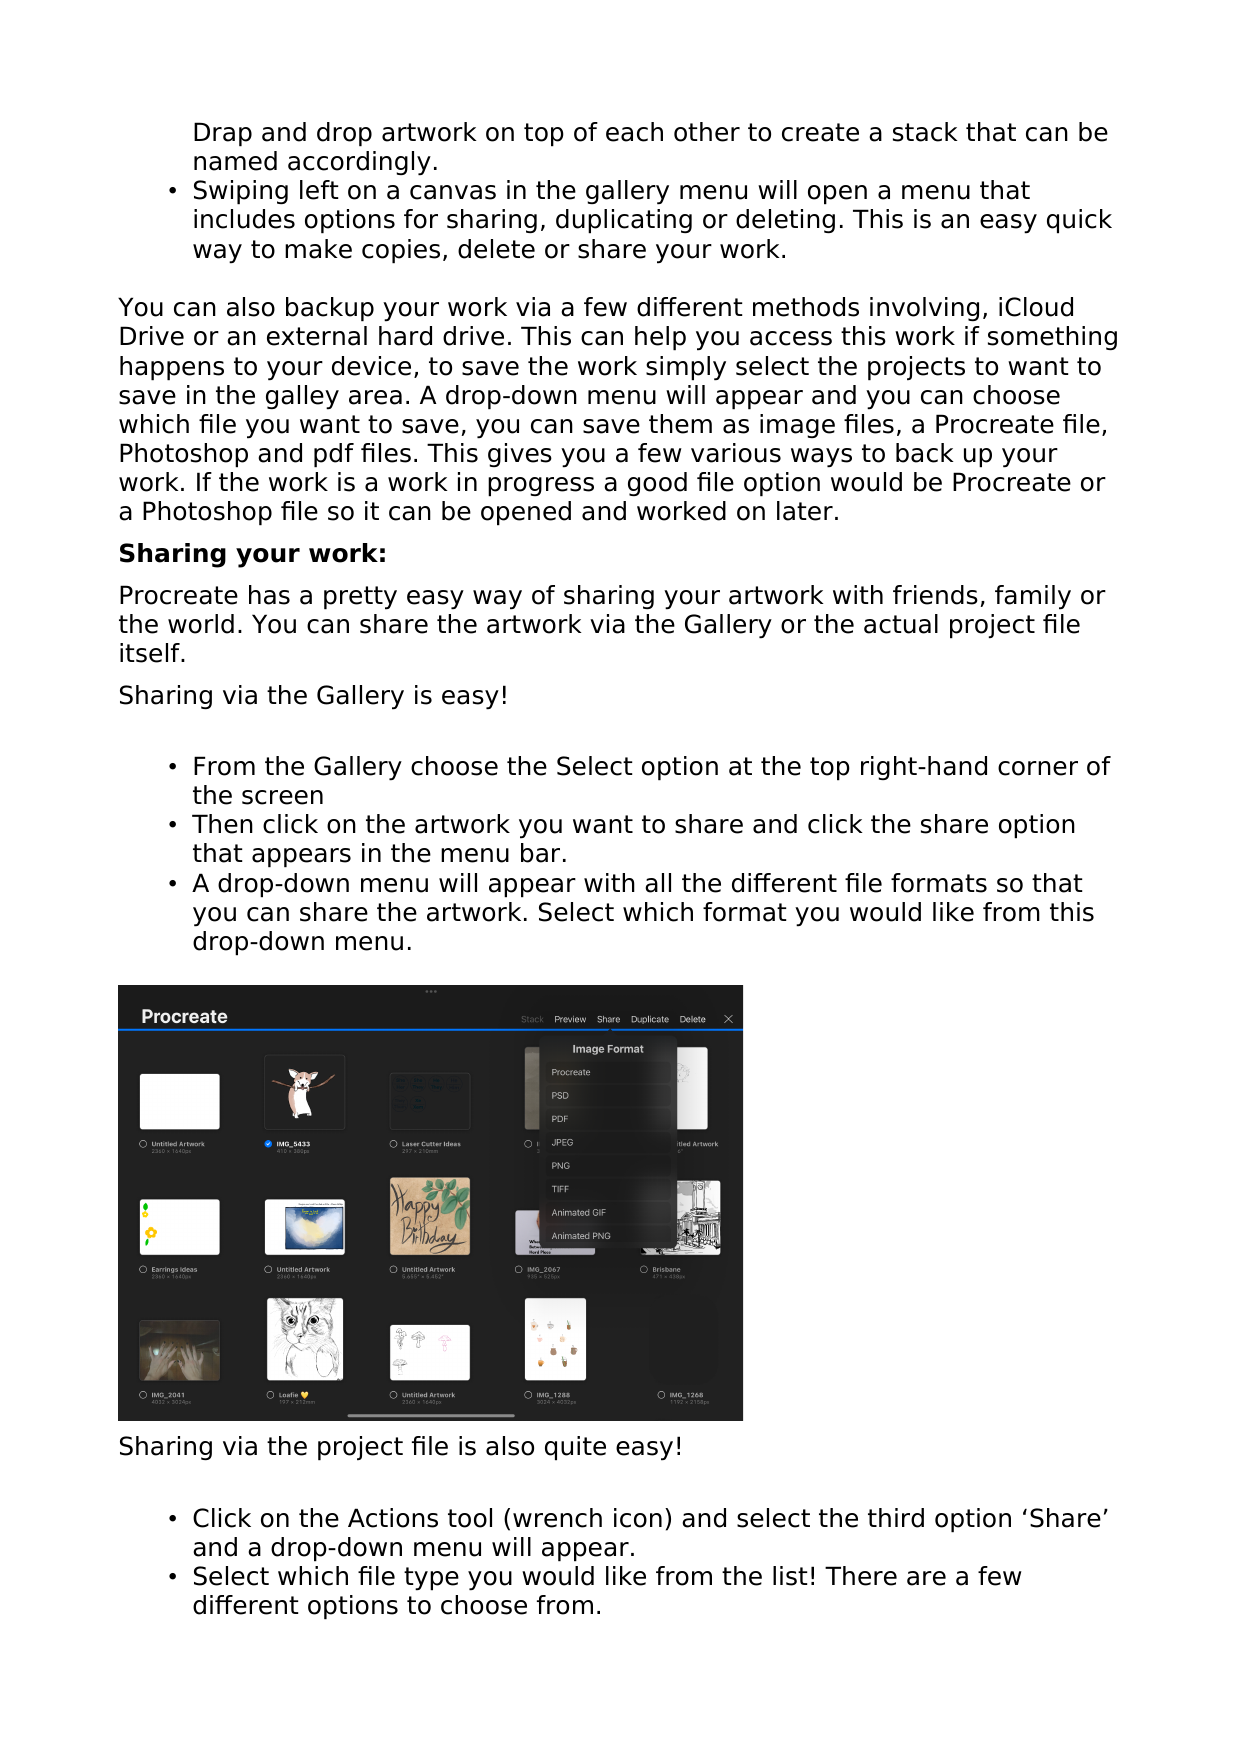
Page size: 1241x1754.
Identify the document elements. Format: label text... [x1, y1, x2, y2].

text Sharing via the project file is also quite easy! [118, 1433, 1122, 1462]
list From the Gallery choose the Select option at the top right-hand corner of the screen [177, 752, 1122, 810]
list Click on the Actions tool (wrench icon) and select the third option ‘Share’ and a drop-down menu will appear. [177, 1504, 1122, 1562]
list Then click on the artwork you want to share and click the share option that appears in the menu bar. [177, 810, 1122, 869]
text You can also backup your work via a few different methods involving, iCloud Drive or an external hard drive. This can help you access this work if something happens to your device, to save the work simply select the projects to want to save in the galley area. A drop-down menu will appear and you can choose which file you want to save, you can save them as image files, a Procreate file, Photoshop and pdf files. This gives you a few various ways to back up your work. If the work is a work in progress a good file option would be Procreate or a Photoshop file so it can be opened and worked on later. [118, 293, 1122, 527]
list Drap and drop artwork on top of each other to create a stack that can be named accordingly. [177, 118, 1122, 176]
picture [118, 985, 744, 1421]
list Select which file type you would like from the list! There are a few different options to choose from. [177, 1562, 1122, 1620]
list Swiping left on a canvas in the gallery menu will open a menu that includes options for sharing, duplicating or deleting. This is an easy quick way to make copies, delete or share your work. [177, 176, 1122, 264]
text Sharing your work: [118, 539, 1122, 568]
list A drop-down menu will appear with all the different file formats so that you can share the artwork. Select which format you would like from this drop-down menu. [177, 869, 1122, 956]
text Sharing via the Gallery is easy! [118, 681, 1122, 710]
text Procreate has a pretty easy way of sharing your artwork with friends, family or the world. You can share the artwork via the Gallery or the actual project file itself. [118, 581, 1122, 668]
